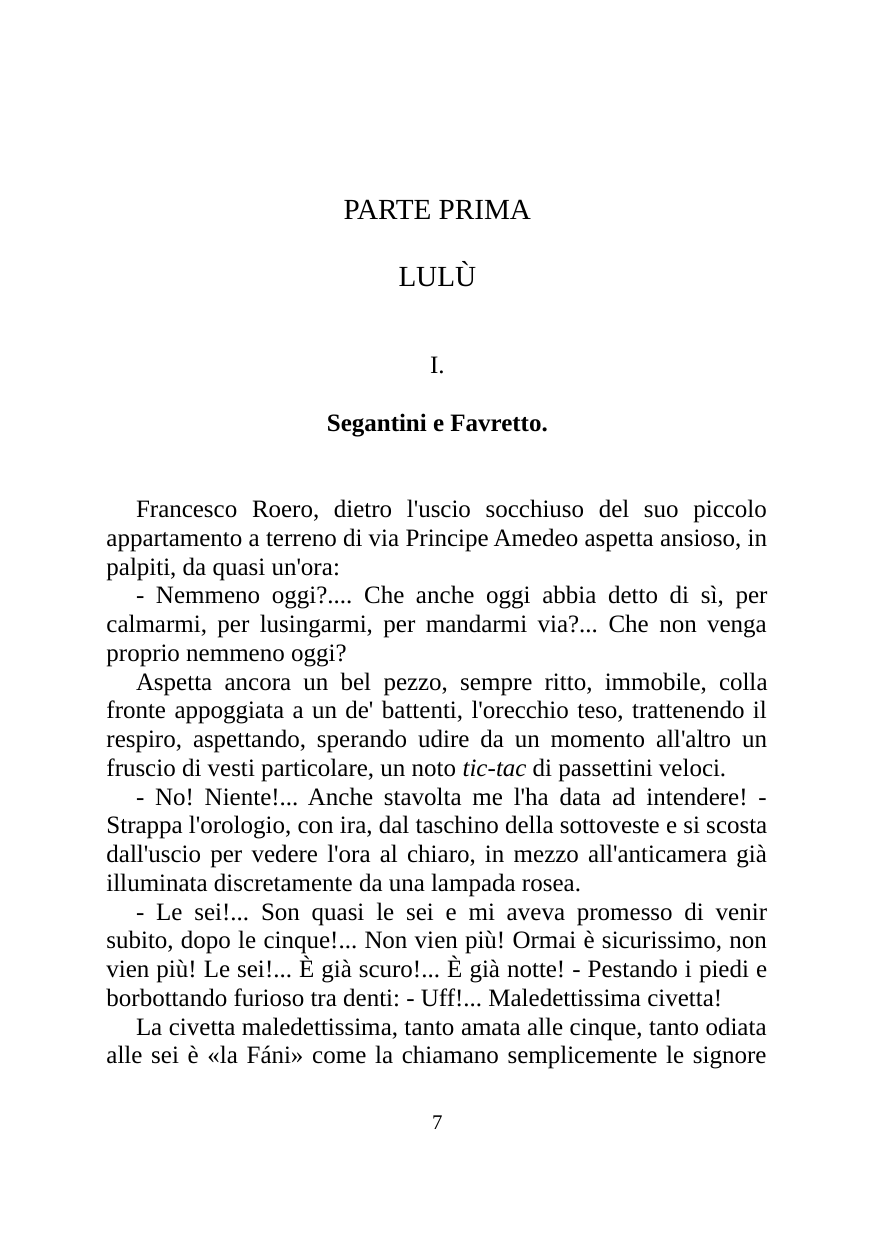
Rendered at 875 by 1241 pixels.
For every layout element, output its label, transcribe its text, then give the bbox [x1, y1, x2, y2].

text Segantini e Favretto. [106, 408, 768, 437]
text - Le sei!... Son quasi le sei e mi aveva promesso di venir subito, dopo le cinque!... Non vien più! Ormai è sicurissimo, non vien più! Le sei!... È già scuro!... È già notte! - Pestando i piedi e borbottando furioso tra denti: - Uff!... Maledettissima civetta! [106, 897, 768, 1012]
text PARTE PRIMA [106, 192, 768, 226]
text Francesco Roero, dietro l'uscio socchiuso del suo piccolo appartamento a terreno di via Principe Amedeo aspetta ansioso, in palpiti, da quasi un'ora: [106, 494, 768, 581]
text - No! Niente!... Anche stavolta me l'ha data ad intendere! - Strappa l'orologio, con ira, dal taschino della sottoveste e si scosta dall'uscio per vedere l'ora al chiaro, in mezzo all'anticamera già illuminata discretamente da una lampada rosea. [106, 782, 768, 897]
text - Nemmeno oggi?.... Che anche oggi abbia detto di sì, per calmarmi, per lusingarmi, per mandarmi via?... Che non venga proprio nemmeno oggi? [106, 581, 768, 667]
text LULÙ [106, 259, 768, 293]
text Aspetta ancora un bel pezzo, sempre ritto, immobile, colla fronte appoggiata a un de' battenti, l'orecchio teso, trattenendo il respiro, aspettando, sperando udire da un momento all'altro un fruscio di vesti particolare, un noto tic-tac di passettini veloci. [106, 667, 768, 782]
text La civetta maledettissima, tanto amata alle cinque, tanto odiata alle sei è «la Fáni» come la chiamano semplicemente le signore [106, 1012, 768, 1069]
text I. [106, 351, 768, 379]
